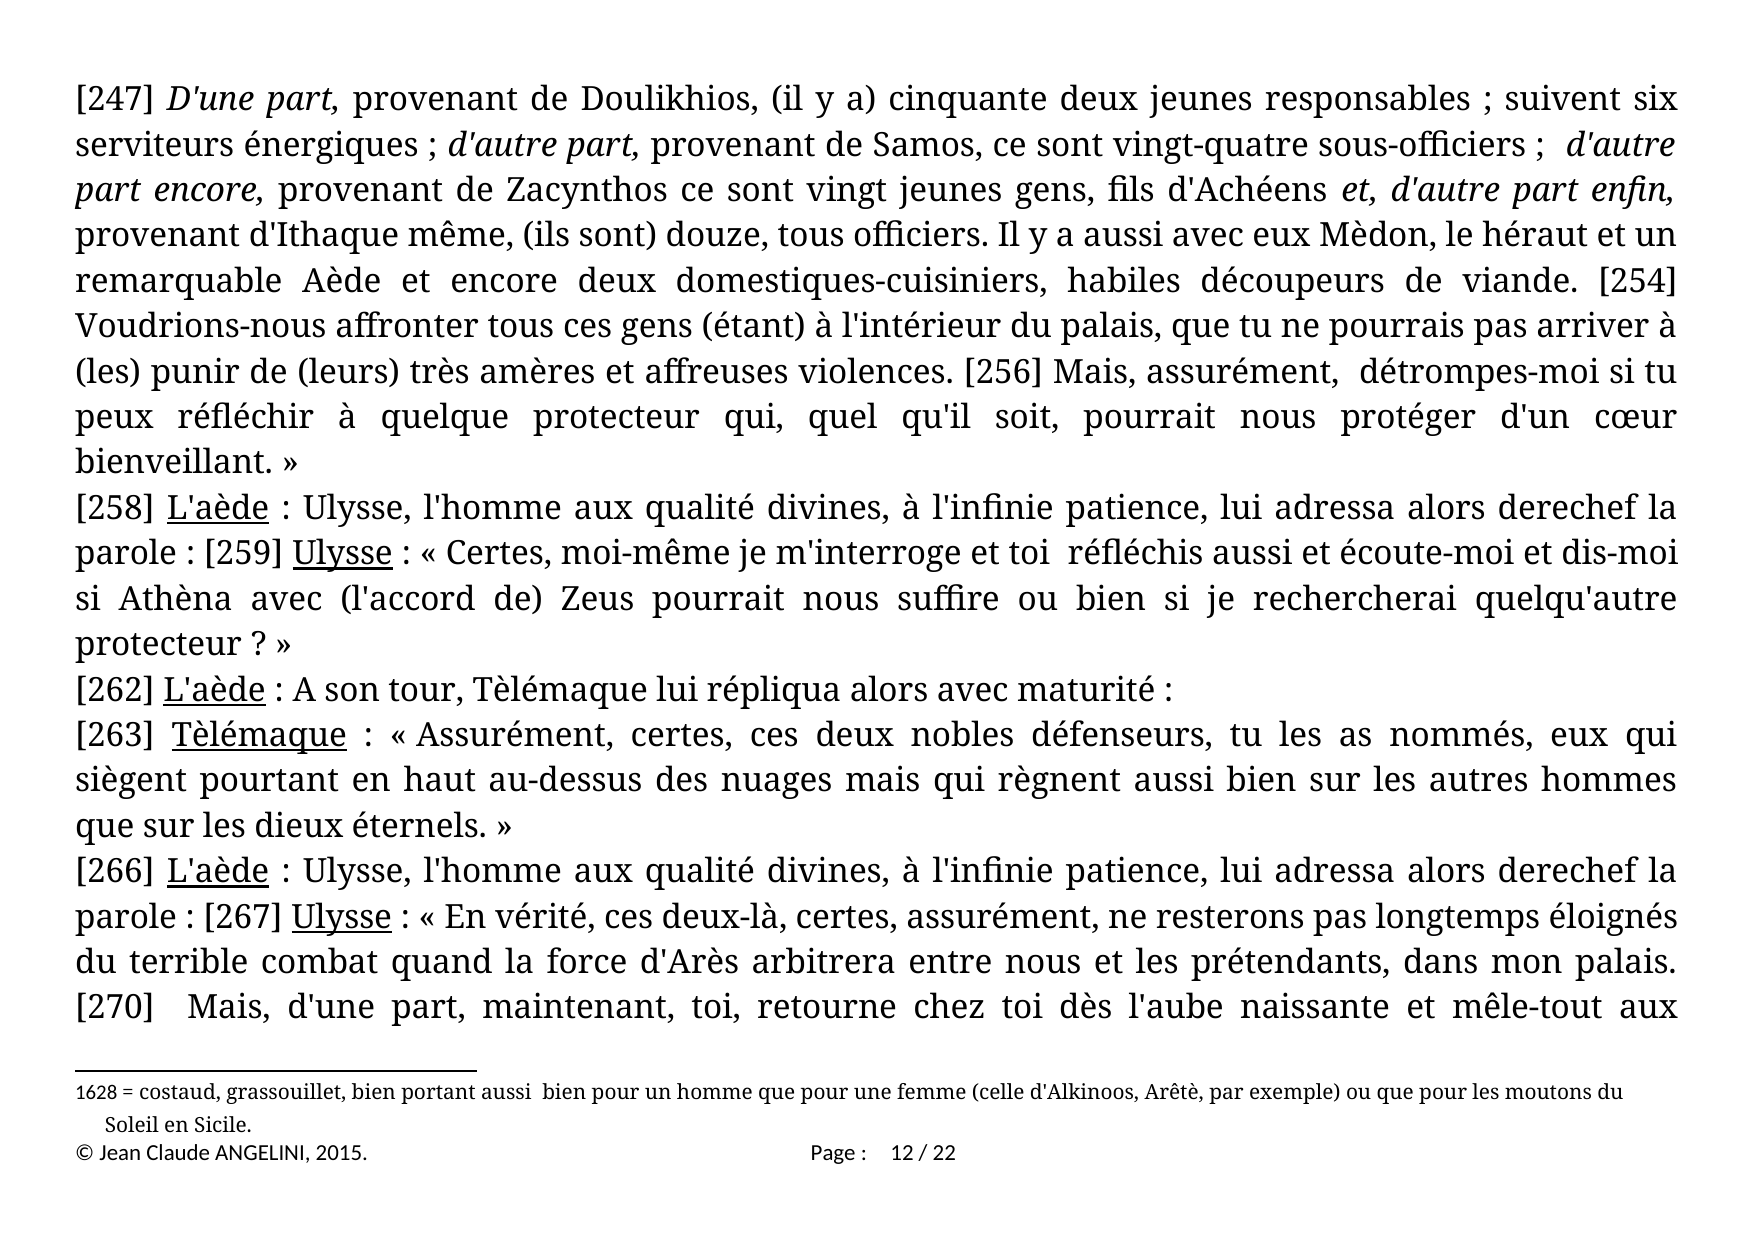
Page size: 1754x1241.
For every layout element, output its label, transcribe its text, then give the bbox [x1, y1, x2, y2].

text [263] Tèlémaque : « Assurément, certes, ces deux nobles défenseurs, tu les as nommés, eux qui siègent pourtant en haut au-dessus des nuages mais qui règnent aussi bien sur les autres hommes que sur les dieux éternels. » [75, 711, 1679, 847]
text = costaud, grassouillet, bien portant aussi bien pour un homme que pour une femme (celle d'Alkinoos, Arêtè, par exemple) ou que pour les moutons du Soleil en Sicile. [75, 1077, 1679, 1138]
text [266] L'aède : Ulysse, l'homme aux qualité divines, à l'infinie patience, lui adressa alors derechef la parole : [267] Ulysse : « En vérité, ces deux-là, certes, assurément, ne resterons pas longtemps éloignés du terrible combat quand la force d'Arès arbitrera entre nous et les prétendants, dans mon palais. [270] Mais, d'une part, maintenant, toi, retourne chez toi dès l'aube naissante et mêle-tout aux [75, 847, 1679, 1029]
text [247] D'une part, provenant de Doulikhios, (il y a) cinquante deux jeunes responsables ; suivent six serviteurs énergiques ; d'autre part, provenant de Samos, ce sont vingt-quatre sous-officiers ; d'autre part encore, provenant de Zacynthos ce sont vingt jeunes gens, fils d'Achéens et, d'autre part enfin, provenant d'Ithaque même, (ils sont) douze, tous officiers. Il y a aussi avec eux Mèdon, le héraut et un remarquable Aède et encore deux domestiques-cuisiniers, habiles découpeurs de viande. [254] Voudrions-nous affronter tous ces gens (étant) à l'intérieur du palais, que tu ne pourrais pas arriver à (les) punir de (leurs) très amères et affreuses violences. [256] Mais, assurément, détrompes-moi si tu peux réfléchir à quelque protecteur qui, quel qu'il soit, pourrait nous protéger d'un cœur bienveillant. » [75, 75, 1679, 484]
text [262] L'aède : A son tour, Tèlémaque lui répliqua alors avec maturité : [75, 665, 1679, 711]
text [258] L'aède : Ulysse, l'homme aux qualité divines, à l'infinie patience, lui adressa alors derechef la parole : [259] Ulysse : « Certes, moi-même je m'interroge et toi réfléchis aussi et écoute-moi et dis-moi si Athèna avec (l'accord de) Zeus pourrait nous suffire ou bien si je rechercherai quelqu'autre protecteur ? » [75, 484, 1679, 665]
